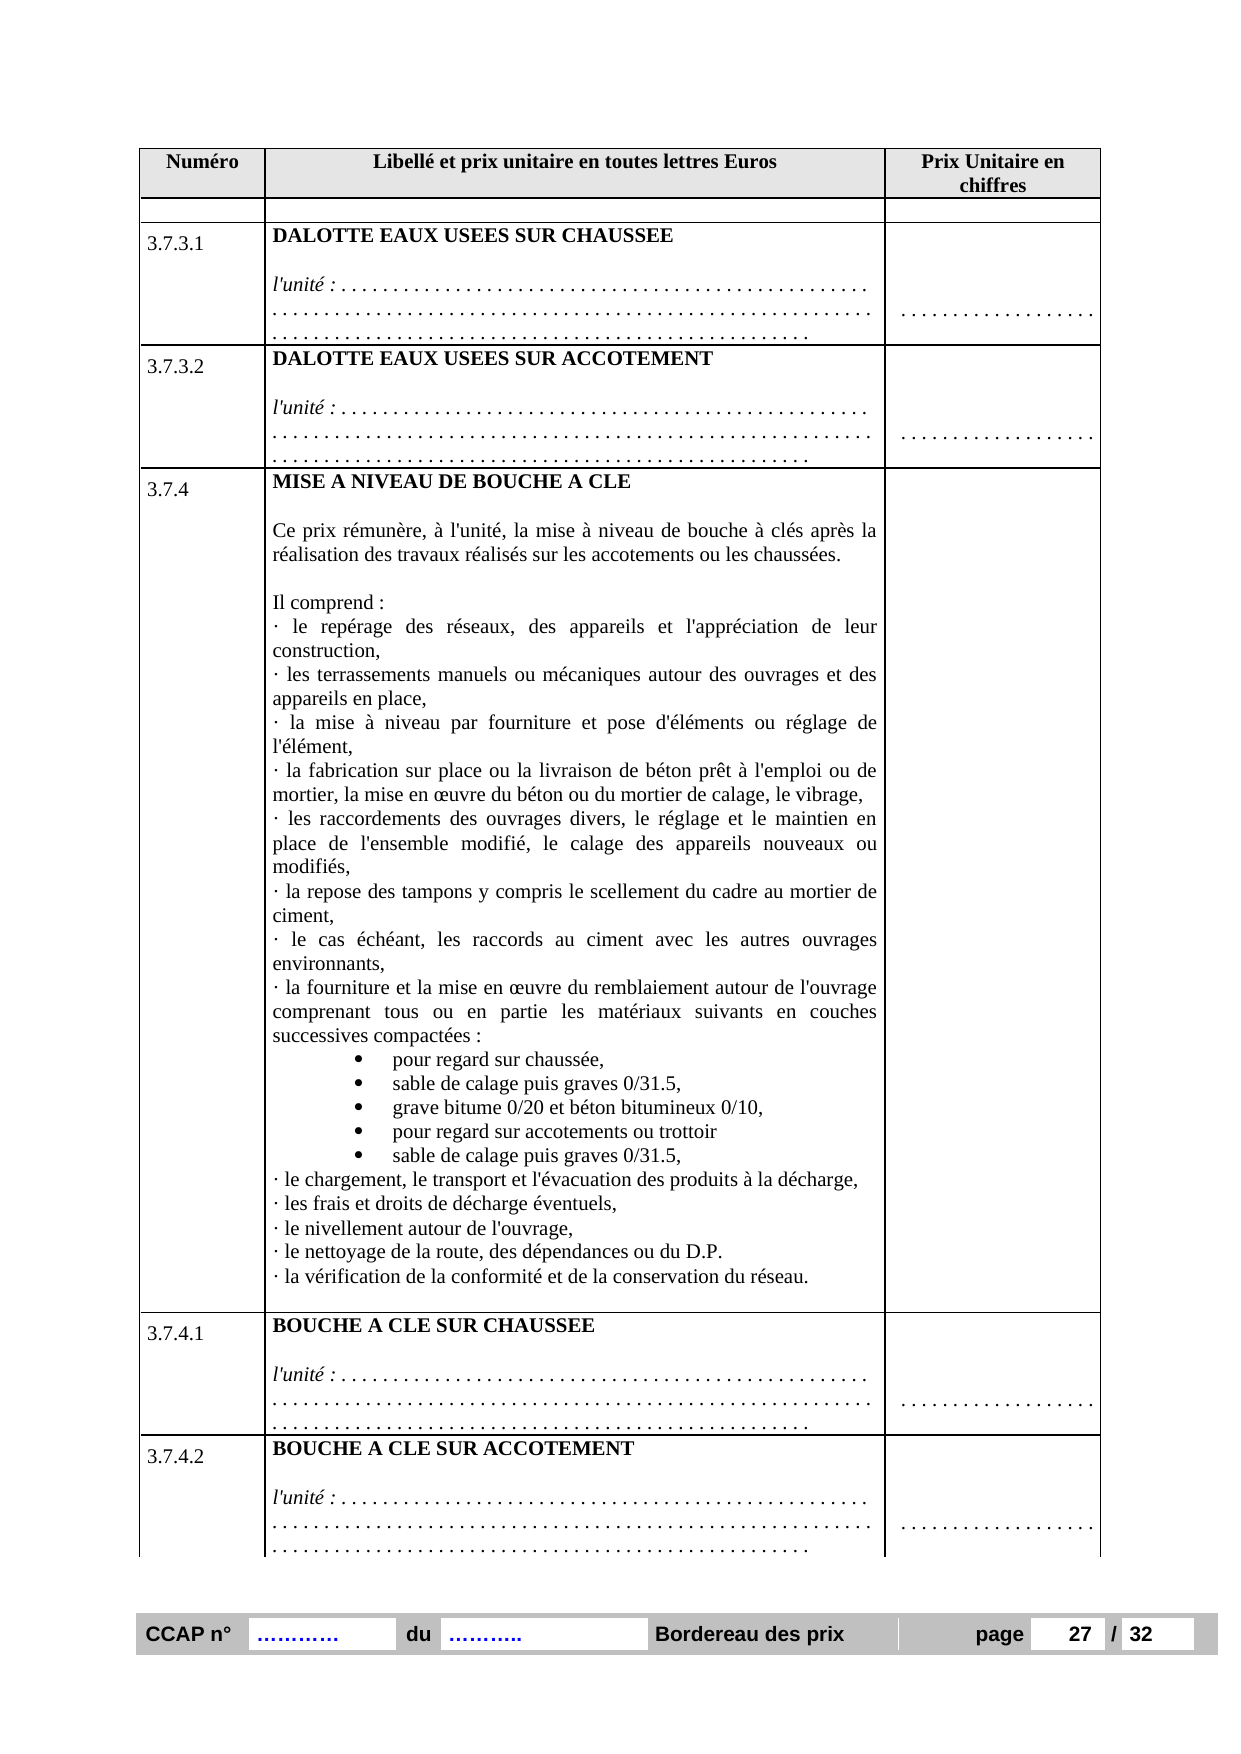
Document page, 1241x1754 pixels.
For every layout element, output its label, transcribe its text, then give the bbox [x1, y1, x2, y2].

table_header Numéro [140, 149, 264, 197]
table_cell l'unité : . . . . . . . . . . . . . . . . . . . . . . . . . . . . . . . . . . . . . . . . . . . . . . . . . . . . . . . . . . . . . . . . . . . . . . . . . . . . . . . . . . . . . . . . . . . . . . . . . . . . . . . . . . . . . . . . . . . . . . . . . . . . . . . . . . . . . . . . . . . . . . . . . . . . . . . . . . . . . . . . . [266, 395, 884, 467]
table_cell BOUCHE A CLE SUR CHAUSSEE [266, 1313, 884, 1362]
table_cell [886, 1313, 1100, 1362]
table_cell . . . . . . . . . . . . . . . . . . . [886, 272, 1100, 344]
table_header Libellé et prix unitaire en toutes lettres Euros [266, 149, 884, 197]
table_cell DALOTTE EAUX USEES SUR CHAUSSEE [266, 223, 884, 272]
table_cell l'unité : . . . . . . . . . . . . . . . . . . . . . . . . . . . . . . . . . . . . . . . . . . . . . . . . . . . . . . . . . . . . . . . . . . . . . . . . . . . . . . . . . . . . . . . . . . . . . . . . . . . . . . . . . . . . . . . . . . . . . . . . . . . . . . . . . . . . . . . . . . . . . . . . . . . . . . . . . . . . . . . . . [266, 272, 884, 344]
table_header Prix Unitaire en chiffres [886, 149, 1100, 197]
table_cell [140, 198, 264, 221]
table_cell l'unité : . . . . . . . . . . . . . . . . . . . . . . . . . . . . . . . . . . . . . . . . . . . . . . . . . . . . . . . . . . . . . . . . . . . . . . . . . . . . . . . . . . . . . . . . . . . . . . . . . . . . . . . . . . . . . . . . . . . . . . . . . . . . . . . . . . . . . . . . . . . . . . . . . . . . . . . . . . . . . . . . . [266, 1485, 884, 1557]
table_cell DALOTTE EAUX USEES SUR ACCOTEMENT [266, 346, 884, 395]
table_cell . . . . . . . . . . . . . . . . . . . [886, 1485, 1100, 1557]
table_cell [886, 518, 1100, 1312]
table_cell [886, 1436, 1100, 1484]
table_cell . . . . . . . . . . . . . . . . . . . [886, 1362, 1100, 1434]
table_cell [140, 272, 264, 344]
table_cell BOUCHE A CLE SUR ACCOTEMENT [266, 1436, 884, 1484]
table_cell l'unité : . . . . . . . . . . . . . . . . . . . . . . . . . . . . . . . . . . . . . . . . . . . . . . . . . . . . . . . . . . . . . . . . . . . . . . . . . . . . . . . . . . . . . . . . . . . . . . . . . . . . . . . . . . . . . . . . . . . . . . . . . . . . . . . . . . . . . . . . . . . . . . . . . . . . . . . . . . . . . . . . . [266, 1362, 884, 1434]
table_cell MISE A NIVEAU DE BOUCHE A CLE [266, 469, 884, 518]
table_cell 3.7.4.2 [140, 1435, 264, 1484]
table_cell [140, 518, 264, 1312]
table_cell Ce prix rémunère, à l'unité, la mise à niveau de bouche à clés après la réalisation des travaux réalisés sur les accotements ou les chaussées. Il comprend : · le repérage des réseaux, des appareils et l'appréciation de leur construction, · les terrassements manuels ou mécaniques autour des ouvrages et des appareils en place, · la mise à niveau par fourniture et pose d'éléments ou réglage de l'élément, · la fabrication sur place ou la livraison de béton prêt à l'emploi ou de mortier, la mise en œuvre du béton ou du mortier de calage, le vibrage, · les raccordements des ouvrages divers, le réglage et le maintien en place de l'ensemble modifié, le calage des appareils nouveaux ou modifiés, · la repose des tampons y compris le scellement du cadre au mortier de ciment, · le cas échéant, les raccords au ciment avec les autres ouvrages environnants, · la fourniture et la mise en œuvre du remblaiement autour de l'ouvrage comprenant tous ou en partie les matériaux suivants en couches successives compactées : pour regard sur chaussée, sable de calage puis graves 0/31.5, grave bitume 0/20 et béton bitumineux 0/10, pour regard sur accotements ou trottoir sable de calage puis graves 0/31.5, · le chargement, le transport et l'évacuation des produits à la décharge, · les frais et droits de décharge éventuels, · le nivellement autour de l'ouvrage, · le nettoyage de la route, des dépendances ou du D.P. · la vérification de la conformité et de la conservation du réseau. [266, 518, 884, 1312]
table_cell [140, 1485, 264, 1557]
table_cell 3.7.3.1 [140, 223, 264, 272]
table_cell 3.7.4.1 [140, 1313, 264, 1362]
table_cell 3.7.3.2 [140, 345, 264, 395]
table_cell [886, 469, 1100, 518]
table_cell [886, 199, 1100, 221]
table_cell [140, 1362, 264, 1434]
table_cell [140, 395, 264, 467]
table_cell . . . . . . . . . . . . . . . . . . . [886, 395, 1100, 467]
table_cell [886, 346, 1100, 395]
table_cell [886, 223, 1100, 272]
table_cell 3.7.4 [140, 468, 264, 518]
